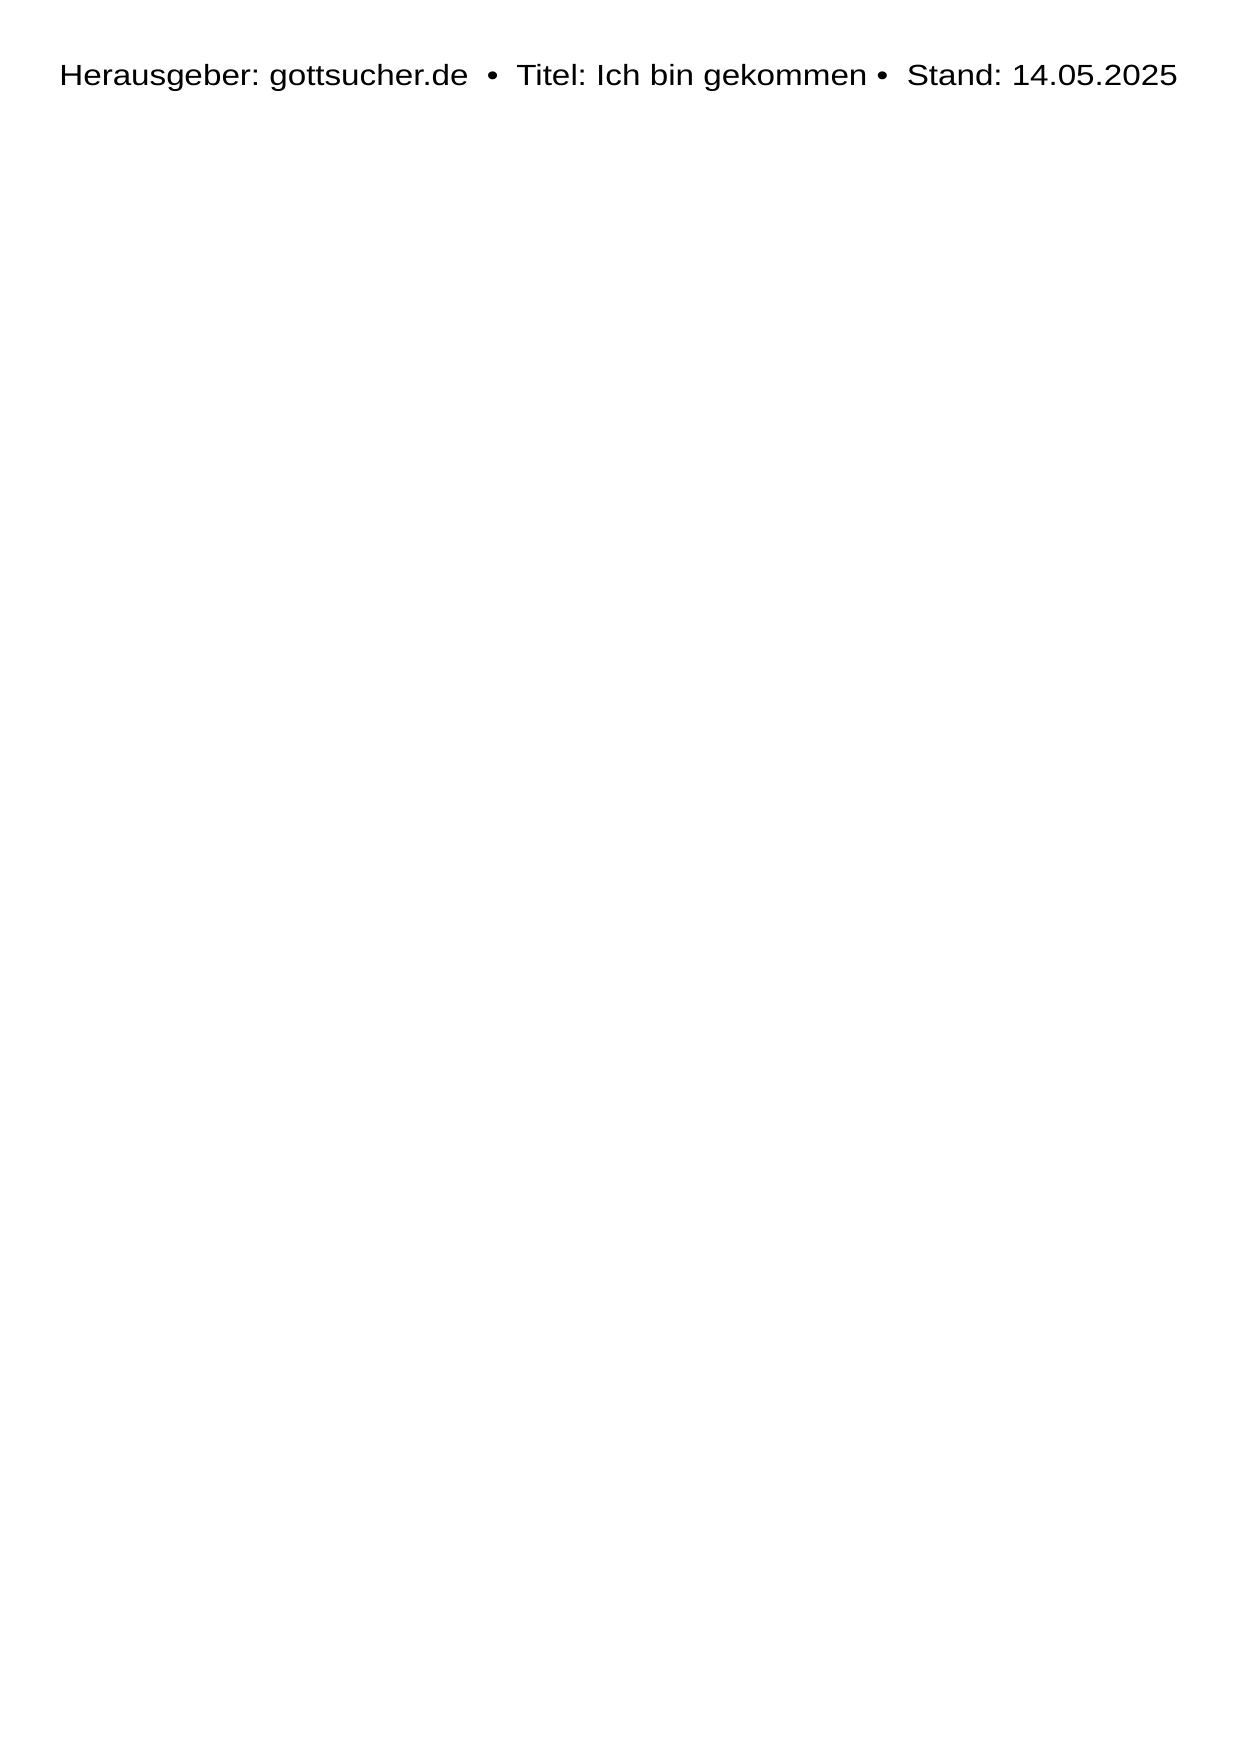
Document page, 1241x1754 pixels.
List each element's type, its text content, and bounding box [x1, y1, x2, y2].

text Herausgeber: gottsucher.de • Titel: Ich bin gekommen • Stand: 14.05.2025 [59, 47, 1181, 94]
